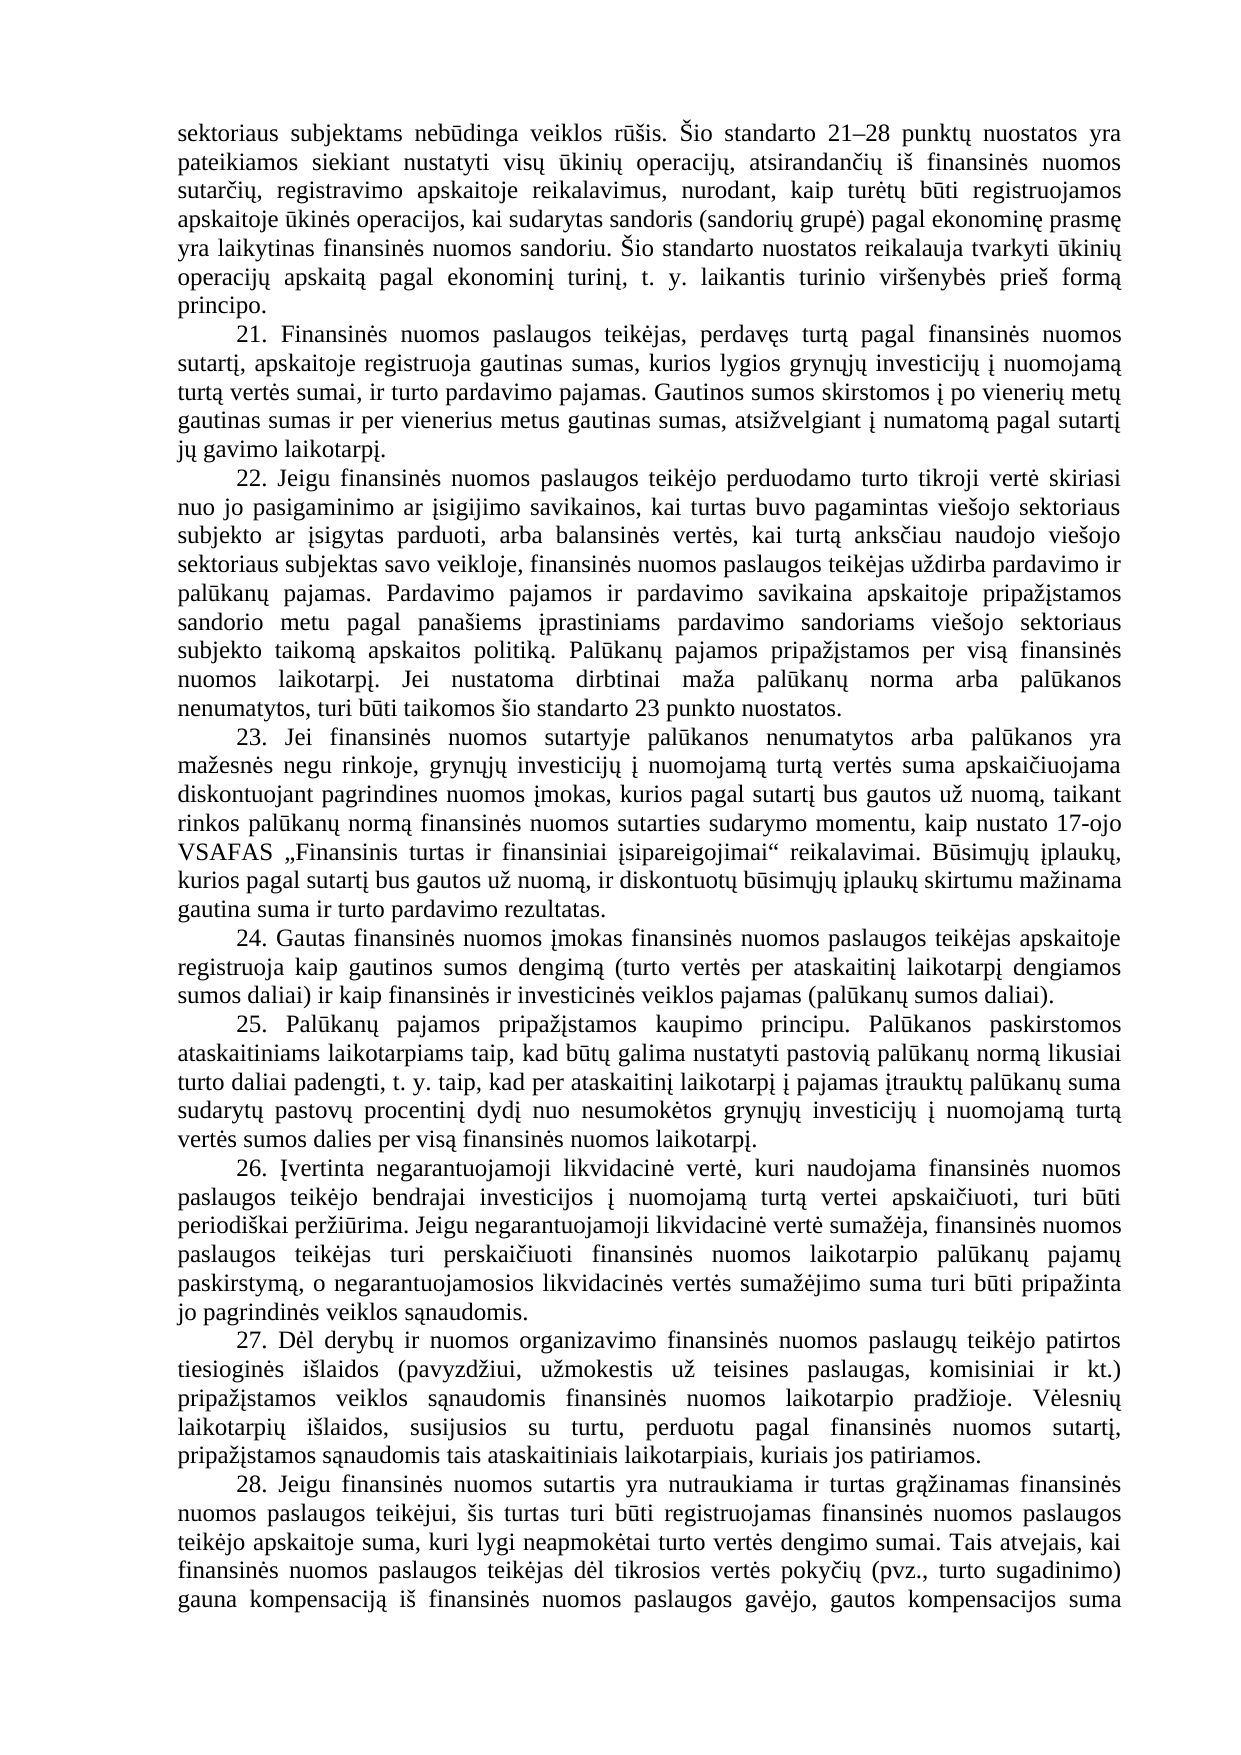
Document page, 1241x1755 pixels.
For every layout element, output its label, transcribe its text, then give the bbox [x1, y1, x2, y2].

text 26. Įvertinta negarantuojamoji likvidacinė vertė, kuri naudojama finansinės nuomos paslaugos teikėjo bendrajai investicijos į nuomojamą turtą vertei apskaičiuoti, turi būti periodiškai peržiūrima. Jeigu negarantuojamoji likvidacinė vertė sumažėja, finansinės nuomos paslaugos teikėjas turi perskaičiuoti finansinės nuomos laikotarpio palūkanų pajamų paskirstymą, o negarantuojamosios likvidacinės vertės sumažėjimo suma turi būti pripažinta jo pagrindinės veiklos sąnaudomis. [177, 1153, 1122, 1326]
text 28. Jeigu finansinės nuomos sutartis yra nutraukiama ir turtas grąžinamas finansinės nuomos paslaugos teikėjui, šis turtas turi būti registruojamas finansinės nuomos paslaugos teikėjo apskaitoje suma, kuri lygi neapmokėtai turto vertės dengimo sumai. Tais atvejais, kai finansinės nuomos paslaugos teikėjas dėl tikrosios vertės pokyčių (pvz., turto sugadinimo) gauna kompensaciją iš finansinės nuomos paslaugos gavėjo, gautos kompensacijos suma [177, 1469, 1122, 1613]
text 21. Finansinės nuomos paslaugos teikėjas, perdavęs turtą pagal finansinės nuomos sutartį, apskaitoje registruoja gautinas sumas, kurios lygios grynųjų investicijų į nuomojamą turtą vertės sumai, ir turto pardavimo pajamas. Gautinos sumos skirstomos į po vienerių metų gautinas sumas ir per vienerius metus gautinas sumas, atsižvelgiant į numatomą pagal sutartį jų gavimo laikotarpį. [177, 319, 1122, 463]
text 23. Jei finansinės nuomos sutartyje palūkanos nenumatytos arba palūkanos yra mažesnės negu rinkoje, grynųjų investicijų į nuomojamą turtą vertės suma apskaičiuojama diskontuojant pagrindines nuomos įmokas, kurios pagal sutartį bus gautos už nuomą, taikant rinkos palūkanų normą finansinės nuomos sutarties sudarymo momentu, kaip nustato 17-ojo VSAFAS „Finansinis turtas ir finansiniai įsipareigojimai“ reikalavimai. Būsimųjų įplaukų, kurios pagal sutartį bus gautos už nuomą, ir diskontuotų būsimųjų įplaukų skirtumu mažinama gautina suma ir turto pardavimo rezultatas. [177, 722, 1122, 923]
text 22. Jeigu finansinės nuomos paslaugos teikėjo perduodamo turto tikroji vertė skiriasi nuo jo pasigaminimo ar įsigijimo savikainos, kai turtas buvo pagamintas viešojo sektoriaus subjekto ar įsigytas parduoti, arba balansinės vertės, kai turtą anksčiau naudojo viešojo sektoriaus subjektas savo veikloje, finansinės nuomos paslaugos teikėjas uždirba pardavimo ir palūkanų pajamas. Pardavimo pajamos ir pardavimo savikaina apskaitoje pripažįstamos sandorio metu pagal panašiems įprastiniams pardavimo sandoriams viešojo sektoriaus subjekto taikomą apskaitos politiką. Palūkanų pajamos pripažįstamos per visą finansinės nuomos laikotarpį. Jei nustatoma dirbtinai maža palūkanų norma arba palūkanos nenumatytos, turi būti taikomos šio standarto 23 punkto nuostatos. [177, 463, 1122, 722]
text 24. Gautas finansinės nuomos įmokas finansinės nuomos paslaugos teikėjas apskaitoje registruoja kaip gautinos sumos dengimą (turto vertės per ataskaitinį laikotarpį dengiamos sumos daliai) ir kaip finansinės ir investicinės veiklos pajamas (palūkanų sumos daliai). [177, 923, 1122, 1009]
text sektoriaus subjektams nebūdinga veiklos rūšis. Šio standarto 21–28 punktų nuostatos yra pateikiamos siekiant nustatyti visų ūkinių operacijų, atsirandančių iš finansinės nuomos sutarčių, registravimo apskaitoje reikalavimus, nurodant, kaip turėtų būti registruojamos apskaitoje ūkinės operacijos, kai sudarytas sandoris (sandorių grupė) pagal ekonominę prasmę yra laikytinas finansinės nuomos sandoriu. Šio standarto nuostatos reikalauja tvarkyti ūkinių operacijų apskaitą pagal ekonominį turinį, t. y. laikantis turinio viršenybės prieš formą principo. [177, 118, 1122, 319]
text 25. Palūkanų pajamos pripažįstamos kaupimo principu. Palūkanos paskirstomos ataskaitiniams laikotarpiams taip, kad būtų galima nustatyti pastovią palūkanų normą likusiai turto daliai padengti, t. y. taip, kad per ataskaitinį laikotarpį į pajamas įtrauktų palūkanų suma sudarytų pastovų procentinį dydį nuo nesumokėtos grynųjų investicijų į nuomojamą turtą vertės sumos dalies per visą finansinės nuomos laikotarpį. [177, 1009, 1122, 1153]
text 27. Dėl derybų ir nuomos organizavimo finansinės nuomos paslaugų teikėjo patirtos tiesioginės išlaidos (pavyzdžiui, užmokestis už teisines paslaugas, komisiniai ir kt.) pripažįstamos veiklos sąnaudomis finansinės nuomos laikotarpio pradžioje. Vėlesnių laikotarpių išlaidos, susijusios su turtu, perduotu pagal finansinės nuomos sutartį, pripažįstamos sąnaudomis tais ataskaitiniais laikotarpiais, kuriais jos patiriamos. [177, 1326, 1122, 1469]
